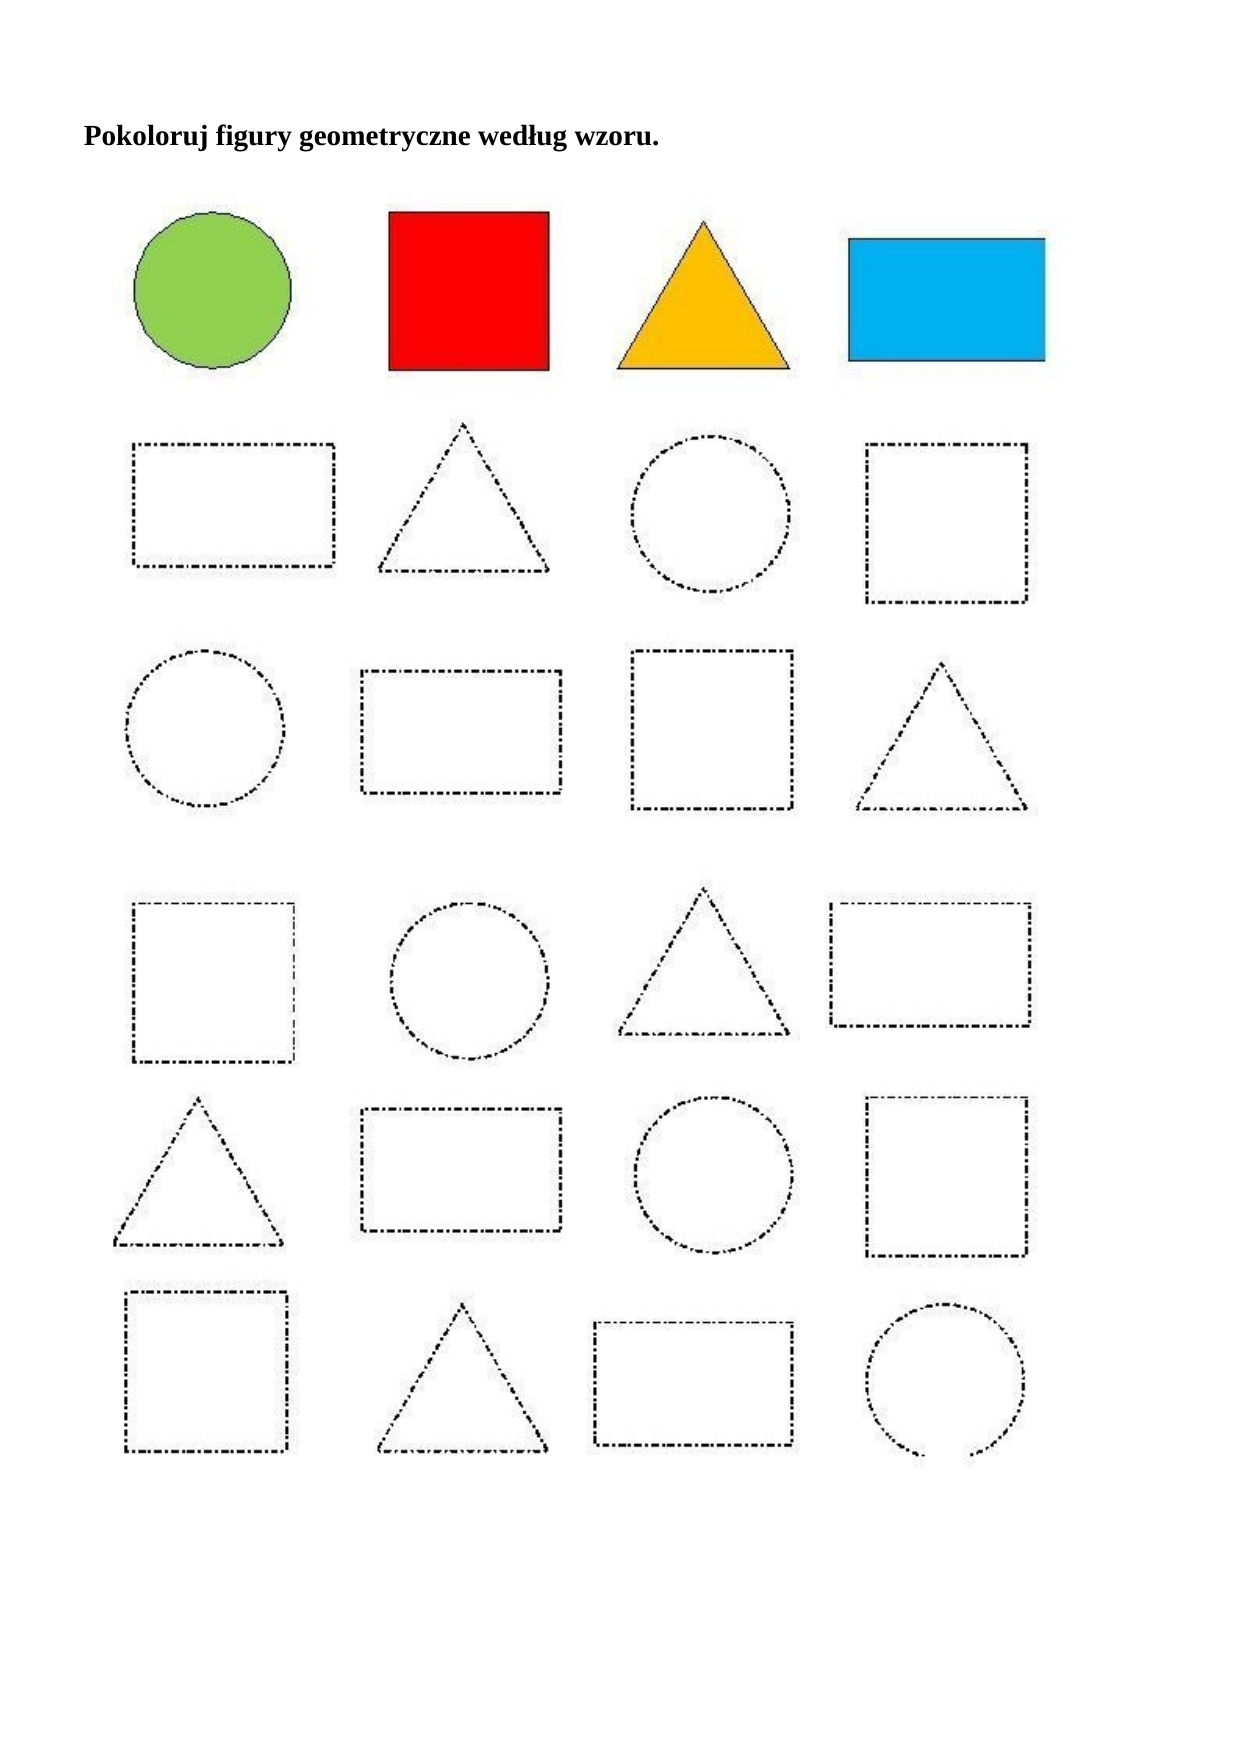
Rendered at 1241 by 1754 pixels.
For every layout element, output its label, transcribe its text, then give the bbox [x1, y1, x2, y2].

text Pokoloruj figury geometryczne według wzoru. [84, 118, 1122, 152]
picture [112, 168, 1094, 1555]
